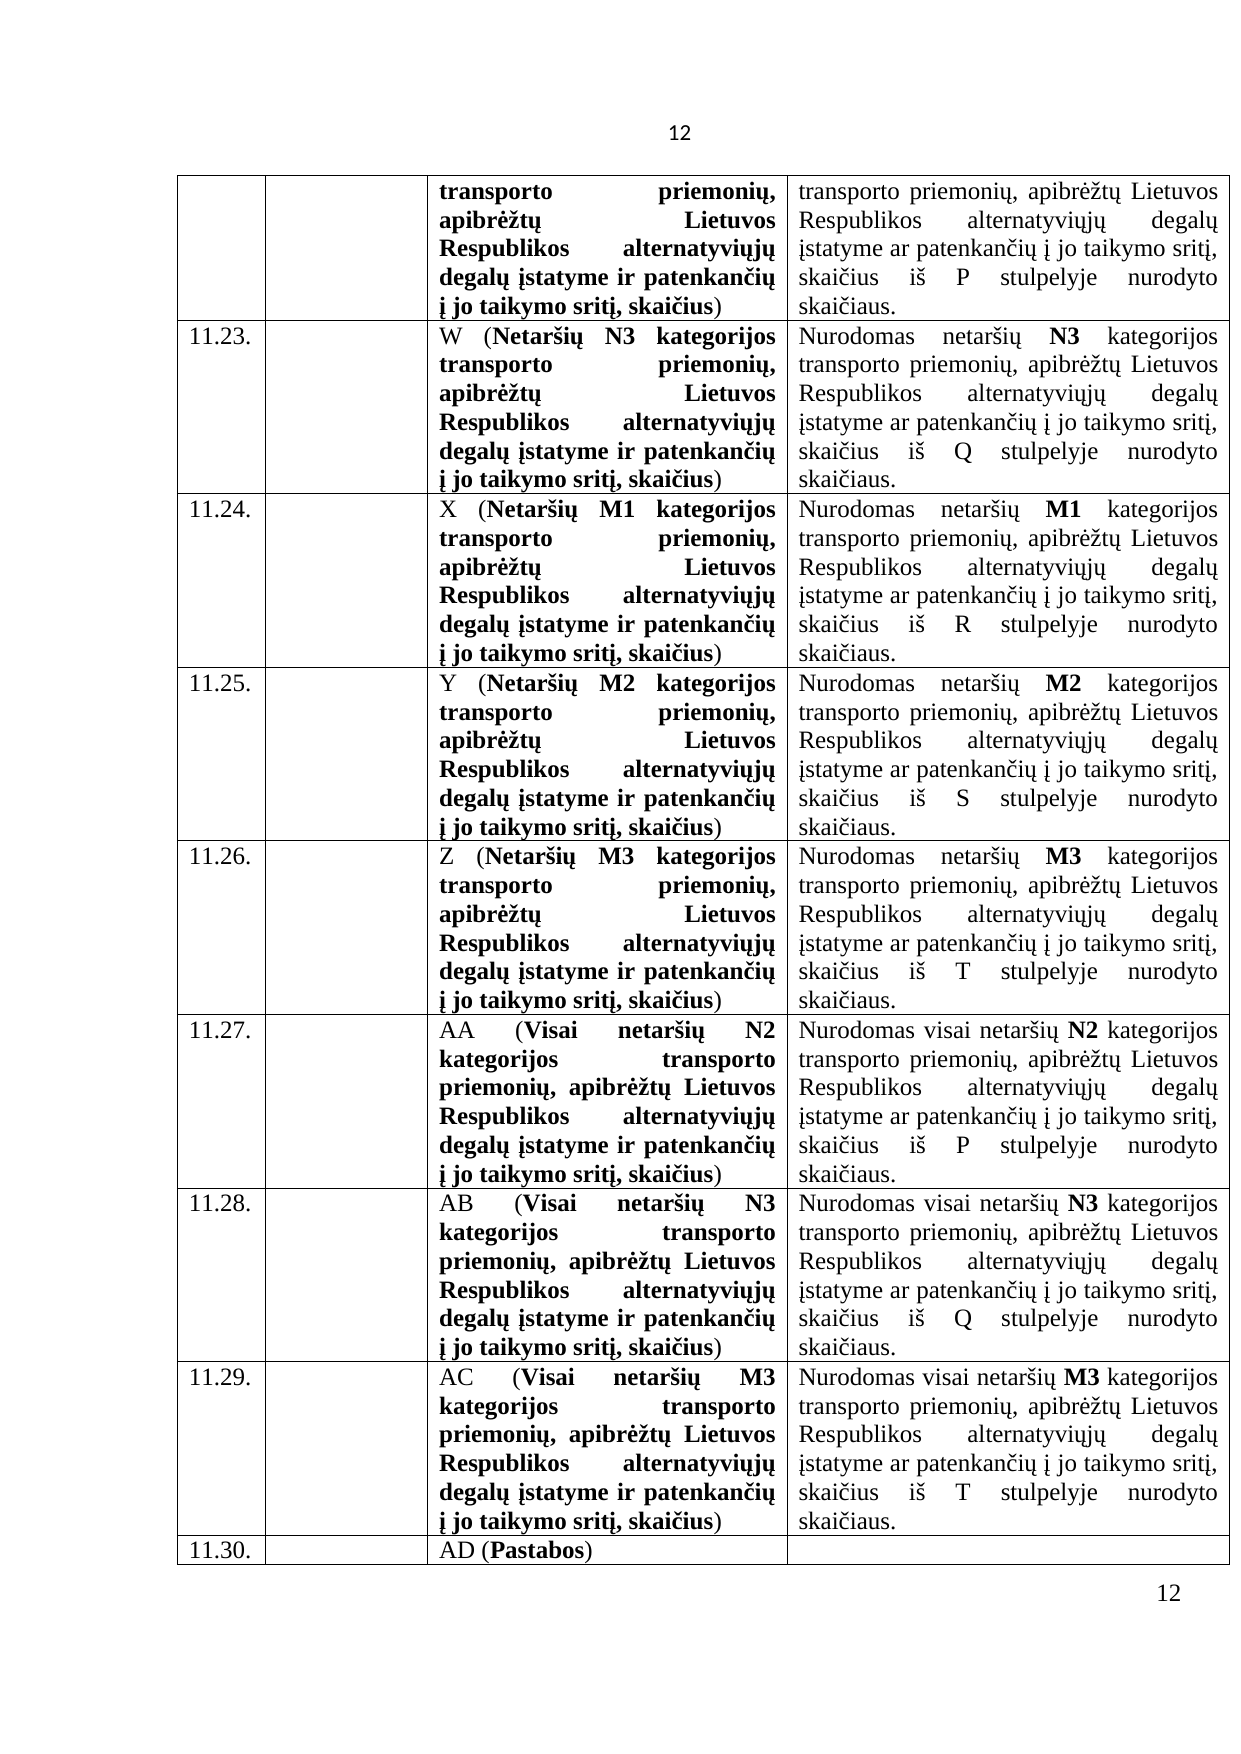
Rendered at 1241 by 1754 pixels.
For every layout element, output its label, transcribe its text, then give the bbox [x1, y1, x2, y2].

table_cell transporto priemonių, apibrėžtų Lietuvos Respublikos alternatyviųjų degalų įstatyme ir patenkančių į jo taikymo sritį, skaičius) [428, 176, 787, 320]
table_cell [266, 1189, 427, 1361]
table_cell 11.24. [178, 494, 265, 667]
table_cell [788, 1536, 1229, 1564]
table_cell [266, 841, 427, 1014]
table_cell [266, 321, 427, 493]
table_cell 11.27. [178, 1015, 265, 1187]
table_cell X (Netaršių M1 kategorijos transporto priemonių, apibrėžtų Lietuvos Respublikos alternatyviųjų degalų įstatyme ir patenkančių į jo taikymo sritį, skaičius) [428, 494, 787, 667]
table_cell AB (Visai netaršių N3 kategorijos transporto priemonių, apibrėžtų Lietuvos Respublikos alternatyviųjų degalų įstatyme ir patenkančių į jo taikymo sritį, skaičius) [428, 1189, 787, 1361]
table_cell 11.25. [178, 668, 265, 840]
table_cell 11.30. [178, 1536, 265, 1564]
table_cell [266, 176, 427, 320]
table_cell [266, 1536, 427, 1564]
table_cell W (Netaršių N3 kategorijos transporto priemonių, apibrėžtų Lietuvos Respublikos alternatyviųjų degalų įstatyme ir patenkančių į jo taikymo sritį, skaičius) [428, 321, 787, 493]
table_cell Nurodomas visai netaršių N2 kategorijos transporto priemonių, apibrėžtų Lietuvos Respublikos alternatyviųjų degalų įstatyme ar patenkančių į jo taikymo sritį, skaičius iš P stulpelyje nurodyto skaičiaus. [788, 1015, 1229, 1187]
table_cell [178, 176, 265, 320]
table_cell [266, 668, 427, 840]
table_cell 11.29. [178, 1362, 265, 1534]
table_cell 11.26. [178, 841, 265, 1014]
table_cell Z (Netaršių M3 kategorijos transporto priemonių, apibrėžtų Lietuvos Respublikos alternatyviųjų degalų įstatyme ir patenkančių į jo taikymo sritį, skaičius) [428, 841, 787, 1014]
table_cell Nurodomas visai netaršių M3 kategorijos transporto priemonių, apibrėžtų Lietuvos Respublikos alternatyviųjų degalų įstatyme ar patenkančių į jo taikymo sritį, skaičius iš T stulpelyje nurodyto skaičiaus. [788, 1362, 1229, 1534]
table_cell [266, 1015, 427, 1187]
table_cell Nurodomas netaršių M1 kategorijos transporto priemonių, apibrėžtų Lietuvos Respublikos alternatyviųjų degalų įstatyme ar patenkančių į jo taikymo sritį, skaičius iš R stulpelyje nurodyto skaičiaus. [788, 494, 1229, 667]
table_cell Nurodomas visai netaršių N3 kategorijos transporto priemonių, apibrėžtų Lietuvos Respublikos alternatyviųjų degalų įstatyme ar patenkančių į jo taikymo sritį, skaičius iš Q stulpelyje nurodyto skaičiaus. [788, 1189, 1229, 1361]
table_cell Y (Netaršių M2 kategorijos transporto priemonių, apibrėžtų Lietuvos Respublikos alternatyviųjų degalų įstatyme ir patenkančių į jo taikymo sritį, skaičius) [428, 668, 787, 840]
table_cell Nurodomas netaršių M2 kategorijos transporto priemonių, apibrėžtų Lietuvos Respublikos alternatyviųjų degalų įstatyme ar patenkančių į jo taikymo sritį, skaičius iš S stulpelyje nurodyto skaičiaus. [788, 668, 1229, 840]
table_cell AC (Visai netaršių M3 kategorijos transporto priemonių, apibrėžtų Lietuvos Respublikos alternatyviųjų degalų įstatyme ir patenkančių į jo taikymo sritį, skaičius) [428, 1362, 787, 1534]
table_cell AD (Pastabos) [428, 1536, 787, 1564]
table_cell Nurodomas netaršių M3 kategorijos transporto priemonių, apibrėžtų Lietuvos Respublikos alternatyviųjų degalų įstatyme ar patenkančių į jo taikymo sritį, skaičius iš T stulpelyje nurodyto skaičiaus. [788, 841, 1229, 1014]
table_cell 11.23. [178, 321, 265, 493]
table_cell AA (Visai netaršių N2 kategorijos transporto priemonių, apibrėžtų Lietuvos Respublikos alternatyviųjų degalų įstatyme ir patenkančių į jo taikymo sritį, skaičius) [428, 1015, 787, 1187]
table_cell 11.28. [178, 1189, 265, 1361]
table_cell transporto priemonių, apibrėžtų Lietuvos Respublikos alternatyviųjų degalų įstatyme ar patenkančių į jo taikymo sritį, skaičius iš P stulpelyje nurodyto skaičiaus. [788, 176, 1229, 320]
table_cell [266, 494, 427, 667]
table_cell [266, 1362, 427, 1534]
table_cell Nurodomas netaršių N3 kategorijos transporto priemonių, apibrėžtų Lietuvos Respublikos alternatyviųjų degalų įstatyme ar patenkančių į jo taikymo sritį, skaičius iš Q stulpelyje nurodyto skaičiaus. [788, 321, 1229, 493]
